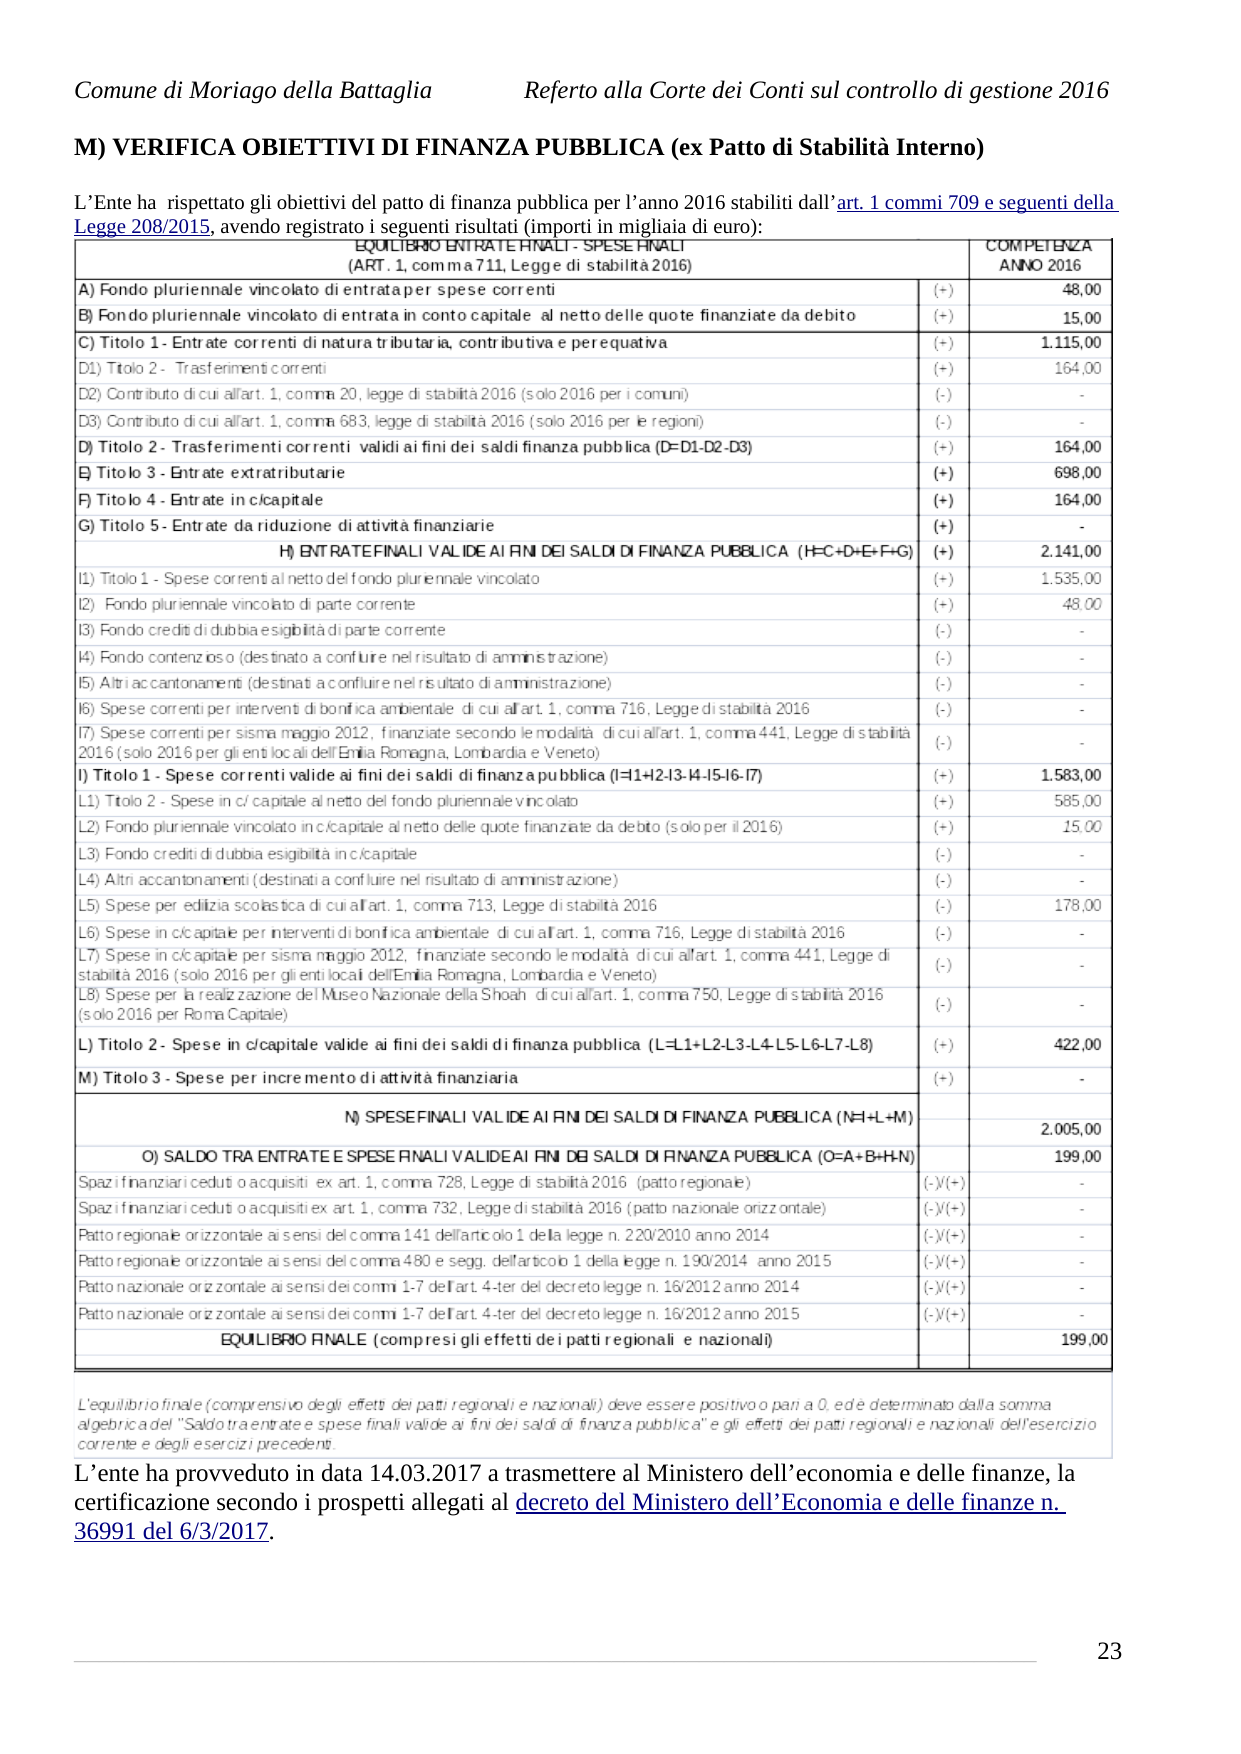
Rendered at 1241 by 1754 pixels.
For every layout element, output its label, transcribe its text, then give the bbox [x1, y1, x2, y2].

text M) VERIFICA OBIETTIVI DI FINANZA PUBBLICA (ex Patto di Stabilità Interno) [74, 132, 1122, 161]
text L’ente ha provveduto in data 14.03.2017 a trasmettere al Ministero dell’economia e delle finanze, la certificazione secondo i prospetti allegati al decreto del Ministero dell’Economia e delle finanze n. 36991 del 6/3/2017. [74, 1458, 1122, 1545]
text L’Ente ha rispettato gli obiettivi del patto di finanza pubblica per l’anno 2016 stabiliti dall’art. 1 commi 709 e seguenti della Legge 208/2015, avendo registrato i seguenti risultati (importi in migliaia di euro): [74, 190, 1122, 238]
